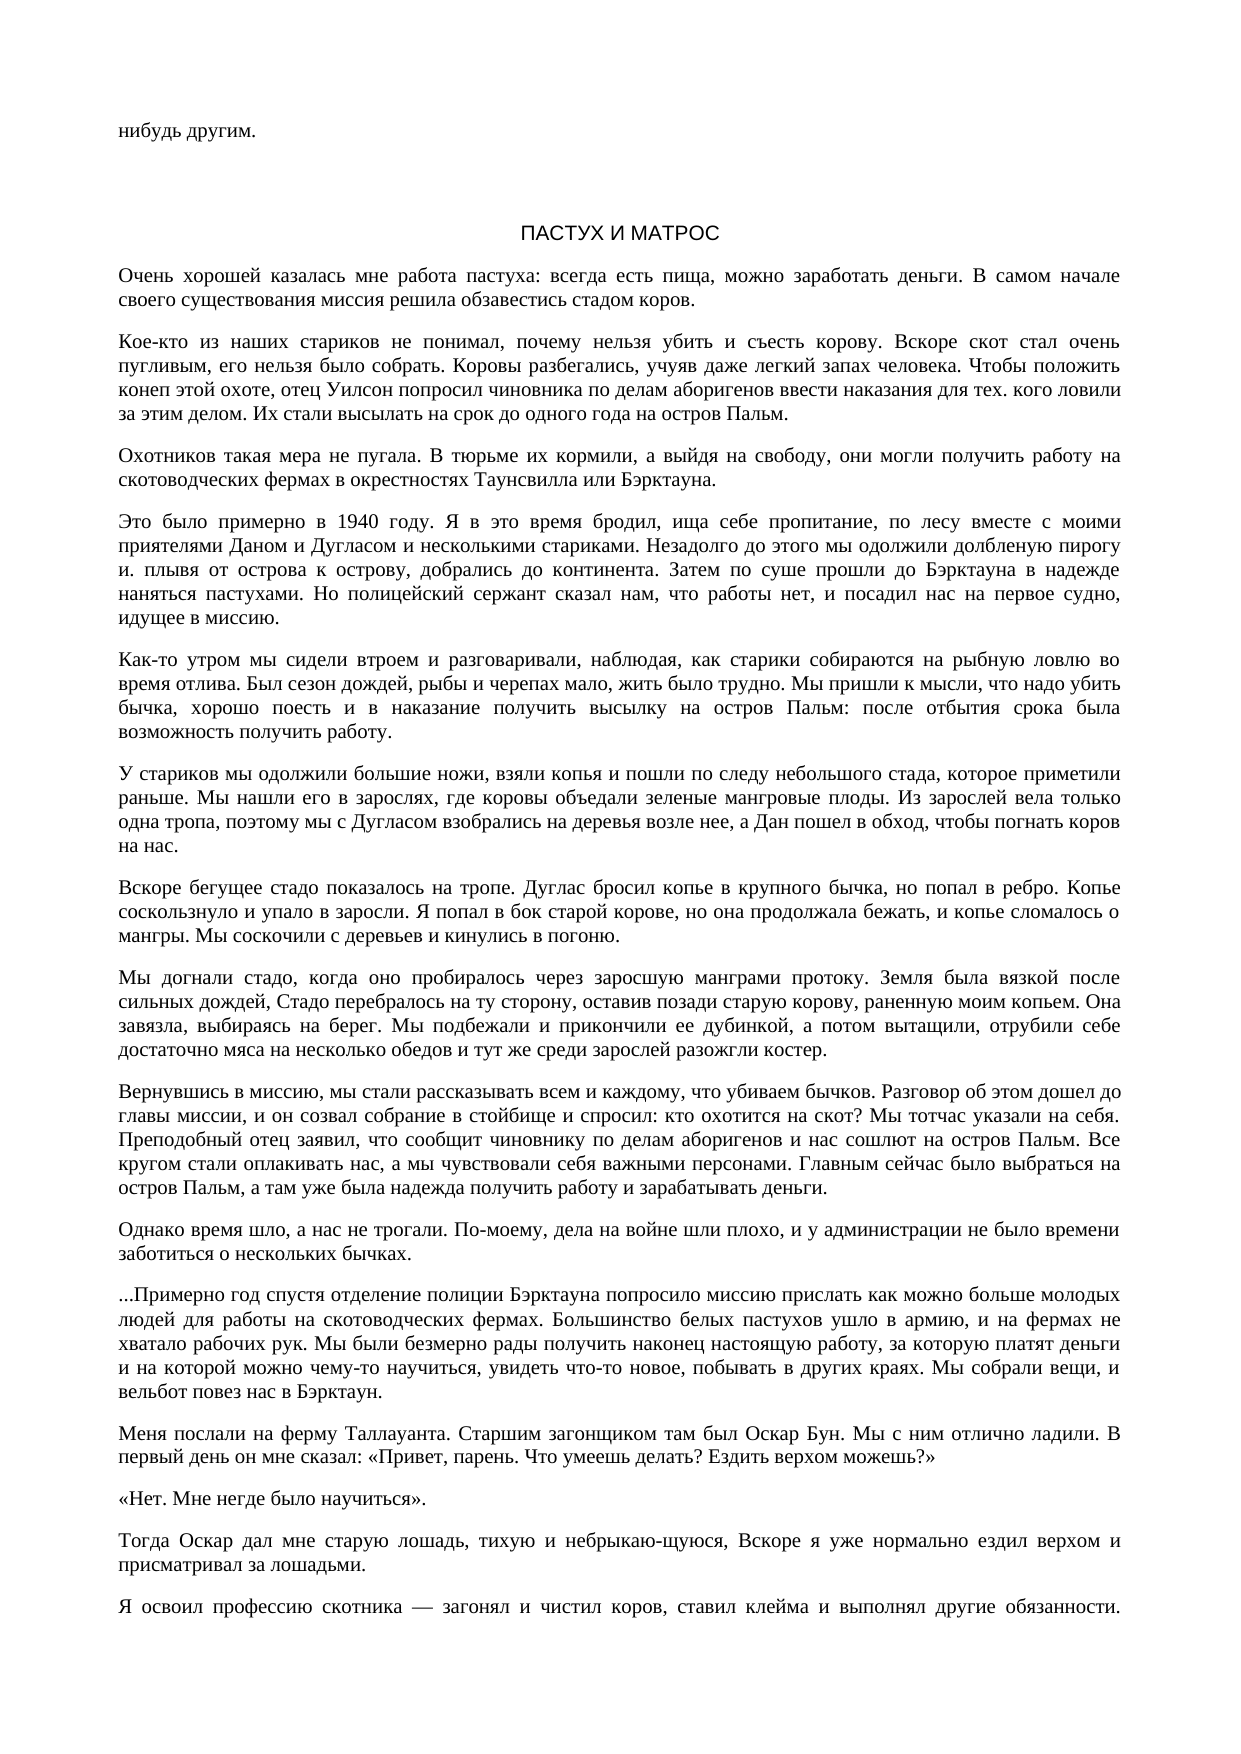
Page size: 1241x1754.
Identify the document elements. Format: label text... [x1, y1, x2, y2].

text Однако время шло, а нас не трогали. По-моему, дела на войне шли плохо, и у администрации не было времени заботиться о нескольких бычках. [118, 1217, 1122, 1265]
text Мы догнали стадо, когда оно пробиралось через заросшую манграми протоку. Земля была вязкой после сильных дождей, Стадо перебралось на ту сторону, оставив позади старую корову, раненную моим копьем. Она завязла, выбираясь на берег. Мы подбежали и прикончили ее дубинкой, а потом вытащили, отрубили себе достаточно мяса на несколько обедов и тут же среди зарослей разожгли костер. [118, 964, 1122, 1061]
subtitle ПАСТУХ И МАТРОС [118, 221, 1122, 245]
text Меня послали на ферму Таллауанта. Старшим загонщиком там был Оскар Бун. Мы с ним отлично ладили. В первый день он мне сказал: «Привет, парень. Что умеешь делать? Ездить верхом можешь?» [118, 1420, 1122, 1468]
text нибудь другим. [118, 118, 1122, 142]
text Это было примерно в 1940 году. Я в это время бродил, ища себе пропитание, по лесу вместе с моими приятелями Даном и Дугласом и несколькими стариками. Незадолго до этого мы одолжили долбленую пирогу и. плывя от острова к острову, добрались до континента. Затем по суше прошли до Бэрктауна в надежде наняться пастухами. Но полицейский сержант сказал нам, что работы нет, и посадил нас на первое судно, идущее в миссию. [118, 509, 1122, 629]
text Очень хорошей казалась мне работа пастуха: всегда есть пища, можно заработать деньги. В самом начале своего существования миссия решила обзавестись стадом коров. [118, 263, 1122, 311]
text «Нет. Мне негде было научиться». [118, 1486, 1122, 1510]
text Вернувшись в миссию, мы стали рассказывать всем и каждому, что убиваем бычков. Разговор об этом дошел до главы миссии, и он созвал собрание в стойбище и спросил: кто охотится на скот? Мы тотчас указали на себя. Преподобный отец заявил, что сообщит чиновнику по делам аборигенов и нас сошлют на остров Пальм. Все кругом стали оплакивать нас, а мы чувствовали себя важными персонами. Главным сейчас было выбраться на остров Пальм, а там уже была надежда получить работу и зарабатывать деньги. [118, 1078, 1122, 1199]
text Охотников такая мера не пугала. В тюрьме их кормили, а выйдя на свободу, они могли получить работу на скотоводческих фермах в окрестностях Таунсвилла или Бэрктауна. [118, 443, 1122, 491]
text ...Примерно год спустя отделение полиции Бэрктауна попросило миссию прислать как можно больше молодых людей для работы на скотоводческих фермах. Большинство белых пастухов ушло в армию, и на фермах не хватало рабочих рук. Мы были безмерно рады получить наконец настоящую работу, за которую платят деньги и на которой можно чему-то научиться, увидеть что-то новое, побывать в других краях. Мы собрали вещи, и вельбот повез нас в Бэрктаун. [118, 1282, 1122, 1403]
text Как-то утром мы сидели втроем и разговаривали, наблюдая, как старики собираются на рыбную ловлю во время отлива. Был сезон дождей, рыбы и черепах мало, жить было трудно. Мы пришли к мысли, что надо убить бычка, хорошо поесть и в наказание получить высылку на остров Пальм: после отбытия срока была возможность получить работу. [118, 647, 1122, 743]
text Тогда Оскар дал мне старую лошадь, тихую и небрыкаю-щуюся, Вскоре я уже нормально ездил верхом и присматривал за лошадьми. [118, 1528, 1122, 1576]
text Вскоре бегущее стадо показалось на тропе. Дуглас бросил копье в крупного бычка, но попал в ребро. Копье соскользнуло и упало в заросли. Я попал в бок старой корове, но она продолжала бежать, и копье сломалось о мангры. Мы соскочили с деревьев и кинулись в погоню. [118, 875, 1122, 947]
text Я освоил профессию скотника — загонял и чистил коров, ставил клейма и выполнял другие обязанности. [118, 1594, 1122, 1618]
text Кое-кто из наших стариков не понимал, почему нельзя убить и съесть корову. Вскоре скот стал очень пугливым, его нельзя было собрать. Коровы разбегались, учуяв даже легкий запах человека. Чтобы положить конеп этой охоте, отец Уилсон попросил чиновника по делам аборигенов ввести наказания для тех. кого ловили за этим делом. Их стали высылать на срок до одного года на остров Пальм. [118, 329, 1122, 425]
text У стариков мы одолжили большие ножи, взяли копья и пошли по следу небольшого стада, которое приметили раньше. Мы нашли его в зарослях, где коровы объедали зеленые мангровые плоды. Из зарослей вела только одна тропа, поэтому мы с Дугласом взобрались на деревья возле нее, а Дан пошел в обход, чтобы погнать коров на нас. [118, 761, 1122, 857]
